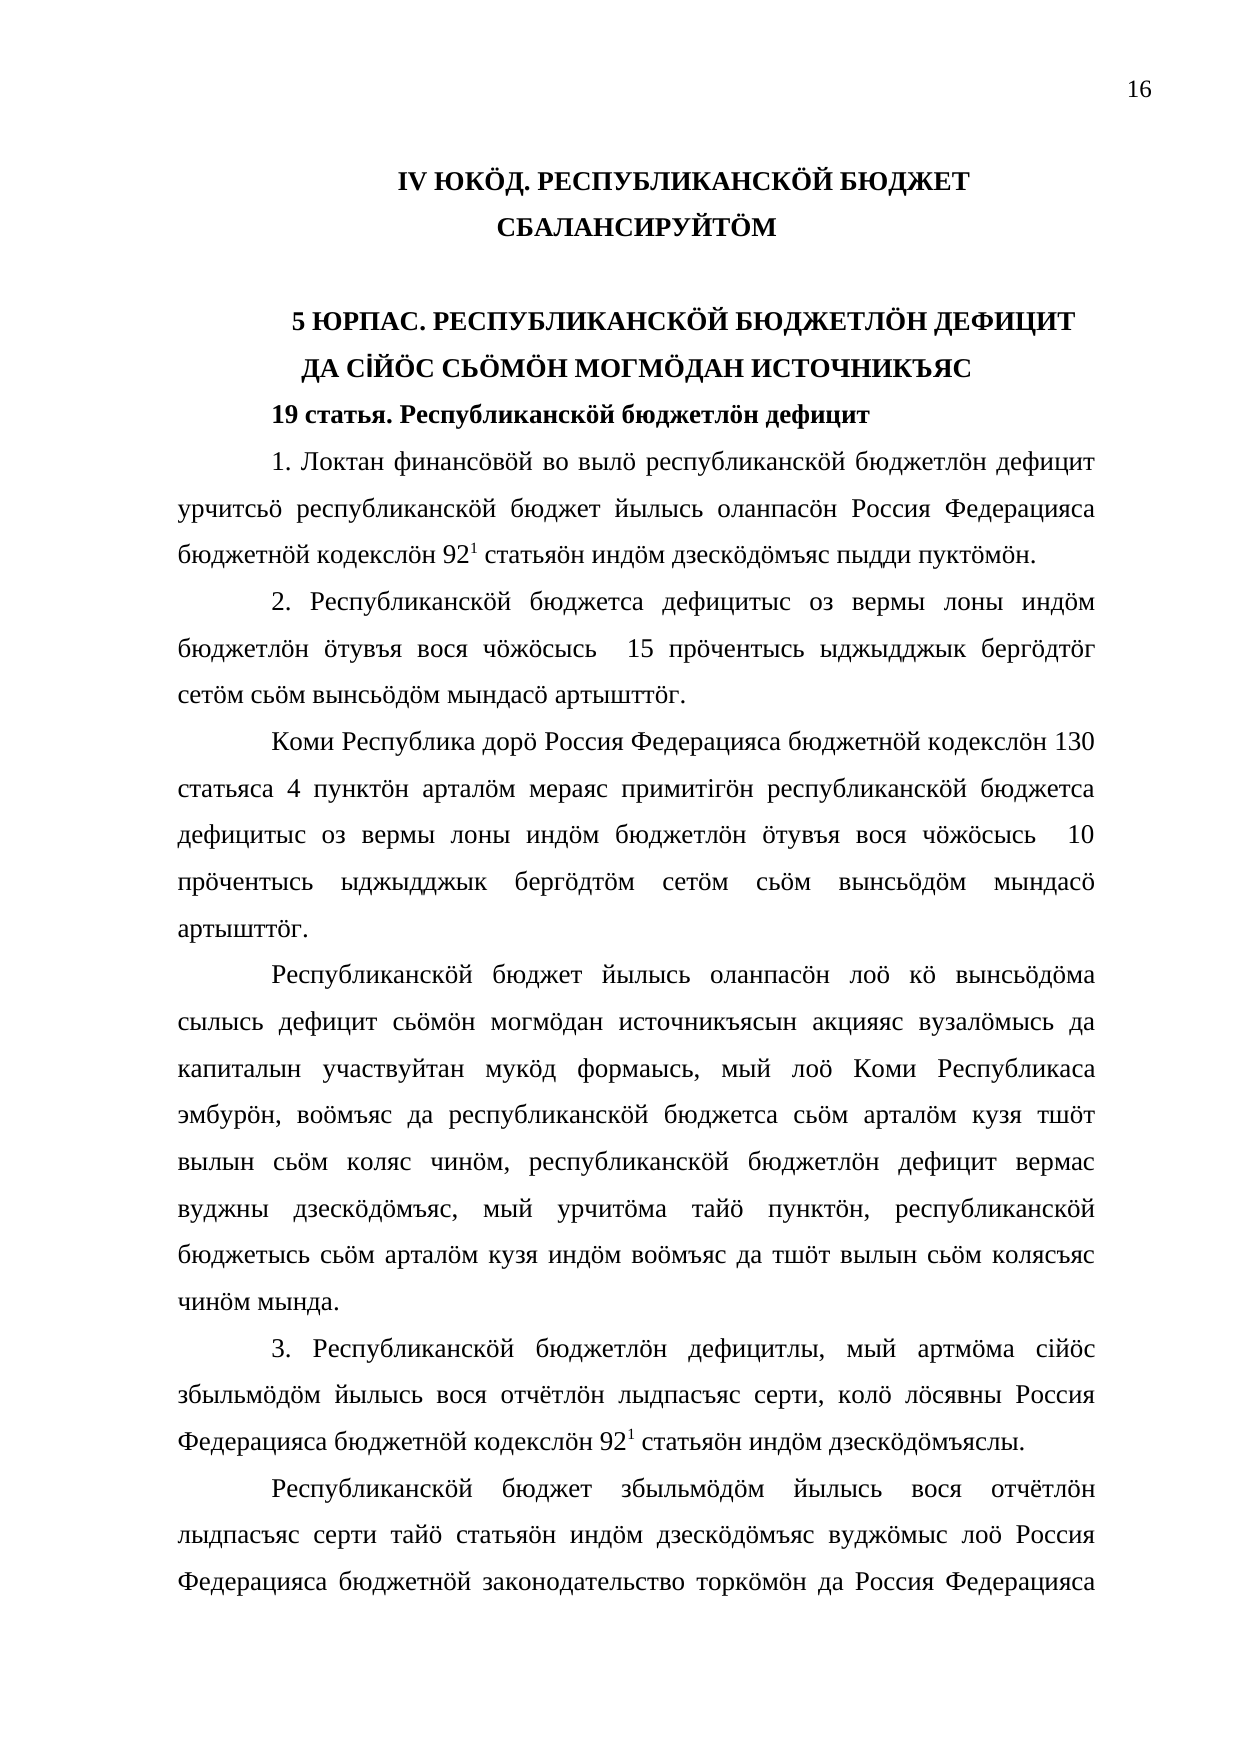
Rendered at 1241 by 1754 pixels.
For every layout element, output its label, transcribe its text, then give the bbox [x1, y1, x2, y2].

text IV ЮКÖД. РЕСПУБЛИКАНСКÖЙ БЮДЖЕТ СБАЛАНСИРУЙТÖМ [177, 165, 1096, 243]
text Республиканскöй бюджет збыльмöдöм йылысь вося отчётлöн лыдпасъяс серти тайö статьяöн индöм дзескöдöмъяс вуджöмыс лоö Россия Федерацияса бюджетнöй законодательство торкöмöн да Россия Федерацияса [177, 1472, 1096, 1596]
text 19 статья. Республиканскöй бюджетлöн дефицит [177, 398, 1096, 429]
text Коми Республика дорö Россия Федерацияса бюджетнöй кодекслöн 130 статьяса 4 пунктöн арталöм мераяс примитігöн республиканскöй бюджетса дефицитыс оз вермы лоны индöм бюджетлöн öтувъя вося чöжöсысь 10 прöчентысь ыджыдджык бергöдтöм сетöм сьöм вынсьöдöм мындасö артышттöг. [177, 725, 1096, 943]
text 2. Республиканскöй бюджетса дефицитыс оз вермы лоны индöм бюджетлöн öтувъя вося чöжöсысь 15 прöчентысь ыджыдджык бергöдтöг сетöм сьöм вынсьöдöм мындасö артышттöг. [177, 585, 1096, 709]
text Республиканскöй бюджет йылысь оланпасöн лоö кö вынсьöдöма сылысь дефицит сьöмöн могмöдан источникъясын акцияяс вузалöмысь да капиталын участвуйтан мукöд формаысь, мый лоö Коми Республикаса эмбурöн, воöмъяс да республиканскöй бюджетса сьöм арталöм кузя тшöт вылын сьöм коляс чинöм, республиканскöй бюджетлöн дефицит вермас вуджны дзескöдöмъяс, мый урчитöма тайö пунктöн, республиканскöй бюджетысь сьöм арталöм кузя индöм воöмъяс да тшöт вылын сьöм колясъяс чинöм мында. [177, 958, 1096, 1316]
text 3. Республиканскöй бюджетлöн дефицитлы, мый артмöма сійöс збыльмöдöм йылысь вося отчётлöн лыдпасъяс серти, колö лöсявны Россия Федерацияса бюджетнöй кодекслöн 921 статьяöн индöм дзескöдöмъяслы. [177, 1332, 1096, 1456]
text 1. Локтан финансöвöй во вылö республиканскöй бюджетлöн дефицит урчитсьö республиканскöй бюджет йылысь оланпасöн Россия Федерацияса бюджетнöй кодекслöн 921 статьяöн индöм дзескöдöмъяс пыдди пуктöмöн. [177, 445, 1096, 569]
text 5 ЮРПАС. РЕСПУБЛИКАНСКÖЙ БЮДЖЕТЛÖН ДЕФИЦИТ ДА СİЙÖС СЬÖМÖН МОГМÖДАН ИСТОЧНИКЪЯС [177, 305, 1096, 383]
